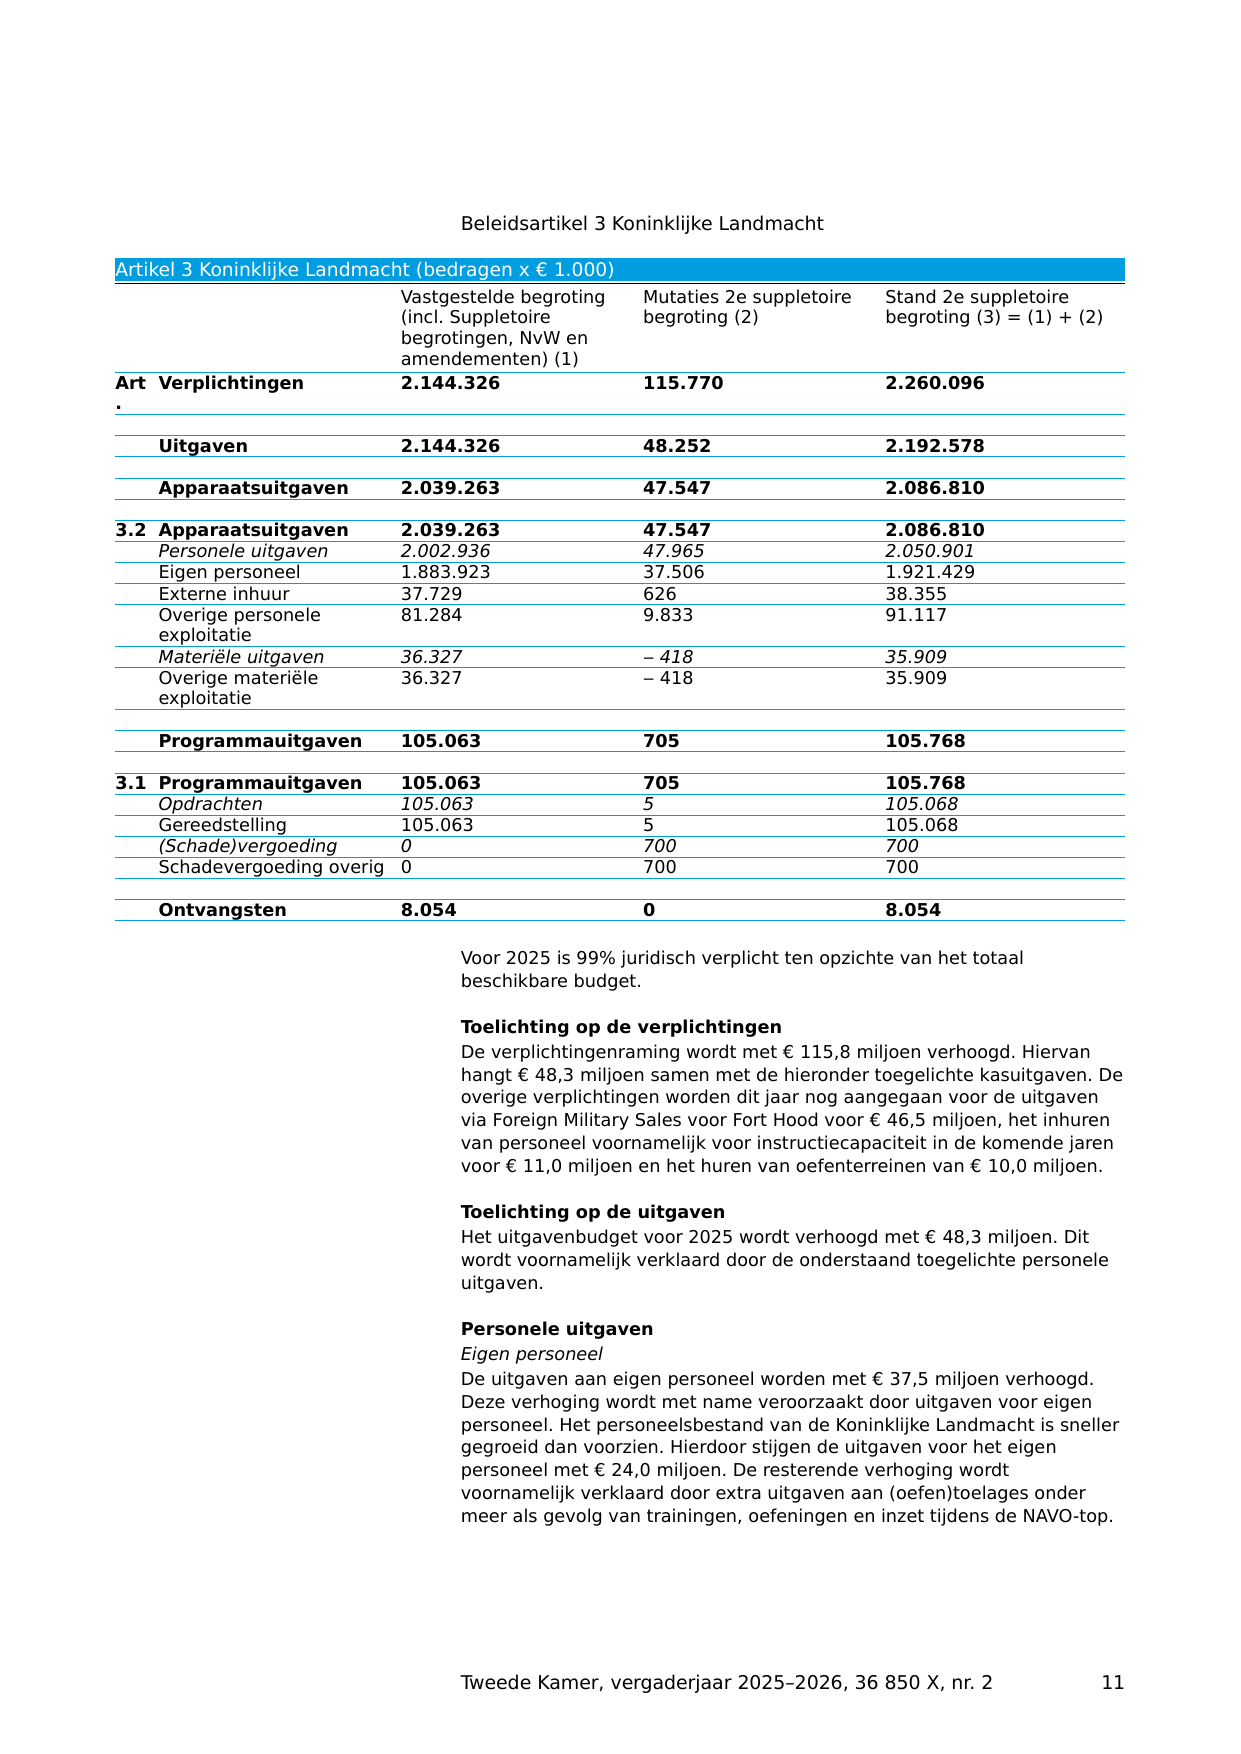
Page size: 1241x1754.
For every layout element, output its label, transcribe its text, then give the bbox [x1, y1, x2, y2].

table_cell [155, 457, 398, 477]
table_cell 105.063 [398, 816, 640, 836]
table_cell [155, 710, 398, 730]
table_cell [115, 900, 155, 920]
table_cell 705 [640, 774, 882, 793]
table_cell [155, 879, 398, 899]
table_cell 8.054 [398, 900, 640, 920]
table_cell 700 [882, 858, 1125, 878]
table_cell Ontvangsten [155, 900, 398, 920]
table_cell 0 [640, 900, 882, 920]
table_cell 8.054 [882, 900, 1125, 920]
table_cell [115, 816, 155, 836]
table_cell (Schade)vergoeding [155, 837, 398, 857]
table_cell [115, 436, 155, 456]
table_cell Externe inhuur [155, 584, 398, 604]
table_cell Programmauitgaven [155, 774, 398, 793]
table_cell 105.768 [882, 731, 1125, 751]
table_cell [115, 457, 155, 477]
table_cell 35.909 [882, 647, 1125, 667]
table_cell ‒ 418 [640, 647, 882, 667]
table_cell 2.039.263 [398, 521, 640, 541]
table_cell [115, 858, 155, 878]
text Toelichting op de uitgaven [461, 1200, 1125, 1223]
table_cell 3.2 [115, 521, 155, 541]
table_cell [640, 710, 882, 730]
table_cell 36.327 [398, 668, 640, 709]
table_cell 700 [882, 837, 1125, 857]
table_cell [640, 752, 882, 772]
table_cell [640, 879, 882, 899]
table_cell 91.117 [882, 605, 1125, 646]
table_cell Schadevergoeding overig [155, 858, 398, 878]
table_cell 48.252 [640, 436, 882, 456]
table_cell ‒ 418 [640, 668, 882, 709]
table_cell 2.039.263 [398, 479, 640, 498]
table_cell 1.883.923 [398, 563, 640, 583]
table_cell Materiële uitgaven [155, 647, 398, 667]
table_cell [115, 879, 155, 899]
table_cell Mutaties 2e suppletoire begroting (2) [640, 284, 882, 372]
table_cell 0 [398, 837, 640, 857]
table_cell 37.506 [640, 563, 882, 583]
table_cell 3.1 [115, 774, 155, 793]
text Voor 2025 is 99% juridisch verplicht ten opzichte van het totaal beschikbare budget. [461, 946, 1125, 992]
table_cell [115, 415, 155, 435]
table_cell Personele uitgaven [155, 542, 398, 562]
table_cell [115, 752, 155, 772]
table_cell [640, 457, 882, 477]
table_cell 47.547 [640, 521, 882, 541]
table_cell [398, 457, 640, 477]
table_cell [115, 284, 155, 372]
table_cell 47.547 [640, 479, 882, 498]
table_cell [115, 647, 155, 667]
table_cell [398, 500, 640, 520]
table_cell 2.144.326 [398, 373, 640, 414]
table_cell 2.086.810 [882, 479, 1125, 498]
table_cell 626 [640, 584, 882, 604]
table_cell [115, 837, 155, 857]
table_cell Verplichtingen [155, 373, 398, 414]
table_cell 2.086.810 [882, 521, 1125, 541]
table_cell 0 [398, 858, 640, 878]
table_cell [115, 584, 155, 604]
table_cell 37.729 [398, 584, 640, 604]
text Personele uitgaven [461, 1317, 1125, 1340]
table_cell [398, 752, 640, 772]
table_cell [115, 563, 155, 583]
text Het uitgavenbudget voor 2025 wordt verhoogd met € 48,3 miljoen. Dit wordt voornamelijk verklaard door de onderstaand toegelichte personele uitgaven. [461, 1225, 1125, 1294]
table_cell [155, 415, 398, 435]
table_cell 105.063 [398, 795, 640, 815]
table_cell 5 [640, 816, 882, 836]
table_cell 700 [640, 837, 882, 857]
table_cell [155, 284, 398, 372]
table_cell Gereedstelling [155, 816, 398, 836]
table_cell 700 [640, 858, 882, 878]
table_cell Opdrachten [155, 795, 398, 815]
table_cell [115, 668, 155, 709]
table_cell [398, 415, 640, 435]
table_cell [115, 731, 155, 751]
text Eigen personeel [461, 1342, 1125, 1365]
table_cell [155, 500, 398, 520]
table_cell 35.909 [882, 668, 1125, 709]
table_cell [882, 710, 1125, 730]
table_cell 2.192.578 [882, 436, 1125, 456]
table_cell 2.260.096 [882, 373, 1125, 414]
table_cell Eigen personeel [155, 563, 398, 583]
table_cell [115, 500, 155, 520]
table_cell 36.327 [398, 647, 640, 667]
table_cell [882, 500, 1125, 520]
table_cell [640, 500, 882, 520]
table_cell 105.068 [882, 816, 1125, 836]
table_cell 2.144.326 [398, 436, 640, 456]
table_cell [155, 752, 398, 772]
table_cell 105.068 [882, 795, 1125, 815]
text De verplichtingenraming wordt met € 115,8 miljoen verhoogd. Hiervan hangt € 48,3 miljoen samen met de hieronder toegelichte kasuitgaven. De overige verplichtingen worden dit jaar nog aangegaan voor de uitgaven via Foreign Military Sales voor Fort Hood voor € 46,5 miljoen, het inhuren van personeel voornamelijk voor instructiecapaciteit in de komende jaren voor € 11,0 miljoen en het huren van oefenterreinen van € 10,0 miljoen. [461, 1040, 1125, 1177]
table_cell 705 [640, 731, 882, 751]
table_cell [115, 542, 155, 562]
table_cell 1.921.429 [882, 563, 1125, 583]
table_cell [882, 457, 1125, 477]
table_cell 2.002.936 [398, 542, 640, 562]
table_cell 105.063 [398, 731, 640, 751]
table_cell Overige personele exploitatie [155, 605, 398, 646]
table_cell Stand 2e suppletoire begroting (3) = (1) + (2) [882, 284, 1125, 372]
table_cell 38.355 [882, 584, 1125, 604]
table_cell 105.063 [398, 774, 640, 793]
table_cell 2.050.901 [882, 542, 1125, 562]
text Toelichting op de verplichtingen [461, 1015, 1125, 1038]
table_cell 9.833 [640, 605, 882, 646]
title Beleidsartikel 3 Koninklijke Landmacht [461, 213, 1125, 235]
table_cell [882, 879, 1125, 899]
table_cell Apparaatsuitgaven [155, 521, 398, 541]
table_cell Vastgestelde begroting (incl. Suppletoire begrotingen, NvW en amendementen) (1) [398, 284, 640, 372]
text De uitgaven aan eigen personeel worden met € 37,5 miljoen verhoogd. Deze verhoging wordt met name veroorzaakt door uitgaven voor eigen personeel. Het personeelsbestand van de Koninklijke Landmacht is sneller gegroeid dan voorzien. Hierdoor stijgen de uitgaven voor het eigen personeel met € 24,0 miljoen. De resterende verhoging wordt voornamelijk verklaard door extra uitgaven aan (oefen)toelages onder meer als gevolg van trainingen, oefeningen en inzet tijdens de NAVO-top. [461, 1367, 1125, 1527]
table_cell [882, 415, 1125, 435]
table_cell [398, 879, 640, 899]
table_cell 105.768 [882, 774, 1125, 793]
table_cell [115, 605, 155, 646]
table_cell 115.770 [640, 373, 882, 414]
table_cell [398, 710, 640, 730]
table_cell Uitgaven [155, 436, 398, 456]
table_cell [882, 752, 1125, 772]
table_cell Programmauitgaven [155, 731, 398, 751]
table_cell [115, 479, 155, 498]
table_cell 5 [640, 795, 882, 815]
table_cell 47.965 [640, 542, 882, 562]
table_cell Apparaatsuitgaven [155, 479, 398, 498]
table_cell [115, 795, 155, 815]
table_cell 81.284 [398, 605, 640, 646]
table_cell [640, 415, 882, 435]
table_cell Overige materiële exploitatie [155, 668, 398, 709]
table_cell Art. [115, 373, 155, 414]
table_cell [115, 710, 155, 730]
